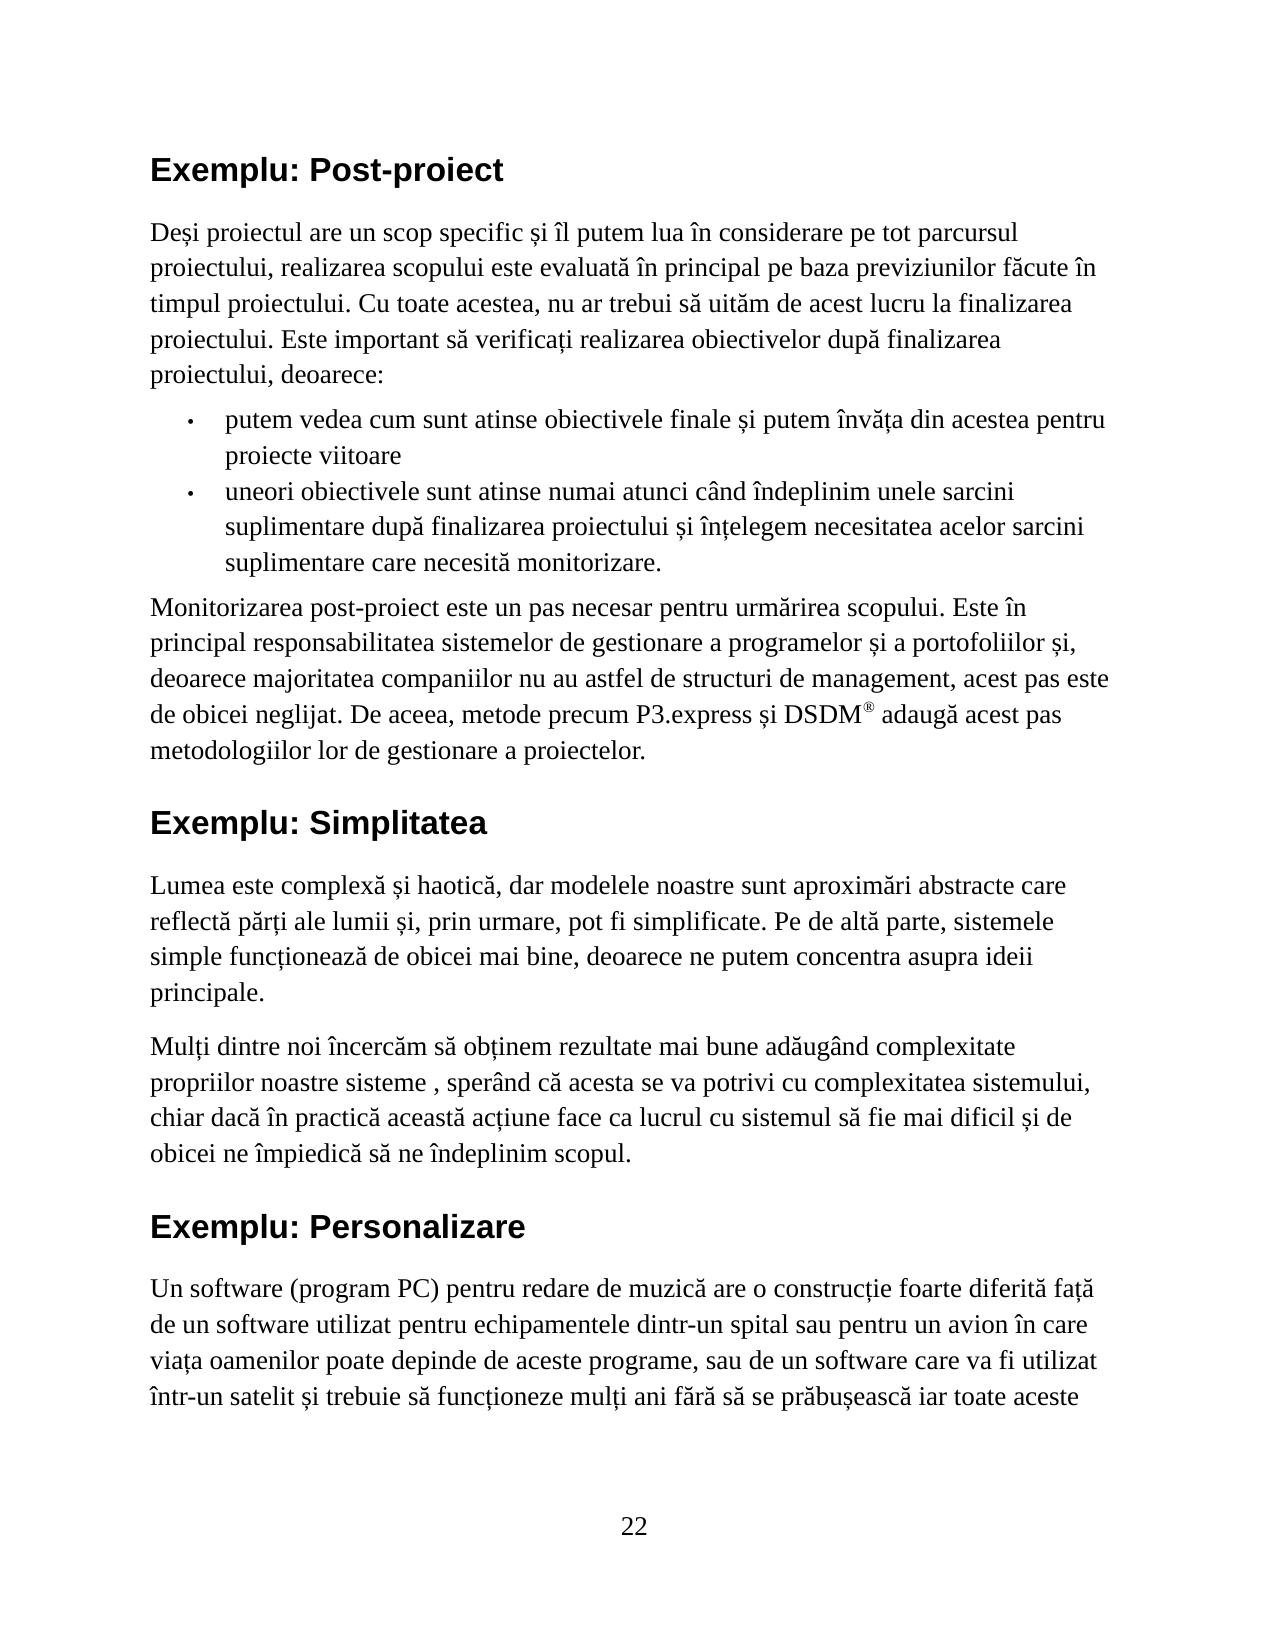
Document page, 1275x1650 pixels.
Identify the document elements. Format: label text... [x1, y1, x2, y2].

text Mulți dintre noi încercăm să obținem rezultate mai bune adăugând complexitate propriilor noastre sisteme , sperând că acesta se va potrivi cu complexitatea sistemului, chiar dacă în practică această acțiune face ca lucrul cu sistemul să fie mai dificil și de obicei ne împiedică să ne îndeplinim scopul. [150, 1030, 1125, 1168]
text Lumea este complexă și haotică, dar modelele noastre sunt aproximări abstracte care reflectă părți ale lumii și, prin urmare, pot fi simplificate. Pe de altă parte, sistemele simple funcționează de obicei mai bine, deoarece ne putem concentra asupra ideii principale. [150, 869, 1125, 1007]
list putem vedea cum sunt atinse obiectivele finale și putem învăța din acestea pentru proiecte viitoare [187, 403, 1125, 470]
text Un software (program PC) pentru redare de muzică are o construcție foarte diferită față de un software utilizat pentru echipamentele dintr-un spital sau pentru un avion în care viața oamenilor poate depinde de aceste programe, sau de un software care va fi utilizat într-un satelit și trebuie să funcționeze mulți ani fără să se prăbușească iar toate aceste [150, 1272, 1125, 1411]
text Deși proiectul are un scop specific și îl putem lua în considerare pe tot parcursul proiectului, realizarea scopului este evaluată în principal pe baza previziunilor făcute în timpul proiectului. Cu toate acestea, nu ar trebui să uităm de acest lucru la finalizarea proiectului. Este important să verificați realizarea obiectivelor după finalizarea proiectului, deoarece: [150, 216, 1125, 390]
subtitle Exemplu: Personalizare [150, 1207, 1125, 1245]
list uneori obiectivele sunt atinse numai atunci când îndeplinim unele sarcini suplimentare după finalizarea proiectului și înțelegem necesitatea acelor sarcini suplimentare care necesită monitorizare. [187, 475, 1125, 577]
text Monitorizarea post-proiect este un pas necesar pentru urmărirea scopului. Este în principal responsabilitatea sistemelor de gestionare a programelor și a portofoliilor și, deoarece majoritatea companiilor nu au astfel de structuri de management, acest pas este de obicei neglijat. De aceea, metode precum P3.express și DSDM® adaugă acest pas metodologiilor lor de gestionare a proiectelor. [150, 591, 1125, 765]
subtitle Exemplu: Post-proiect [150, 150, 1125, 188]
subtitle Exemplu: Simplitatea [150, 803, 1125, 842]
